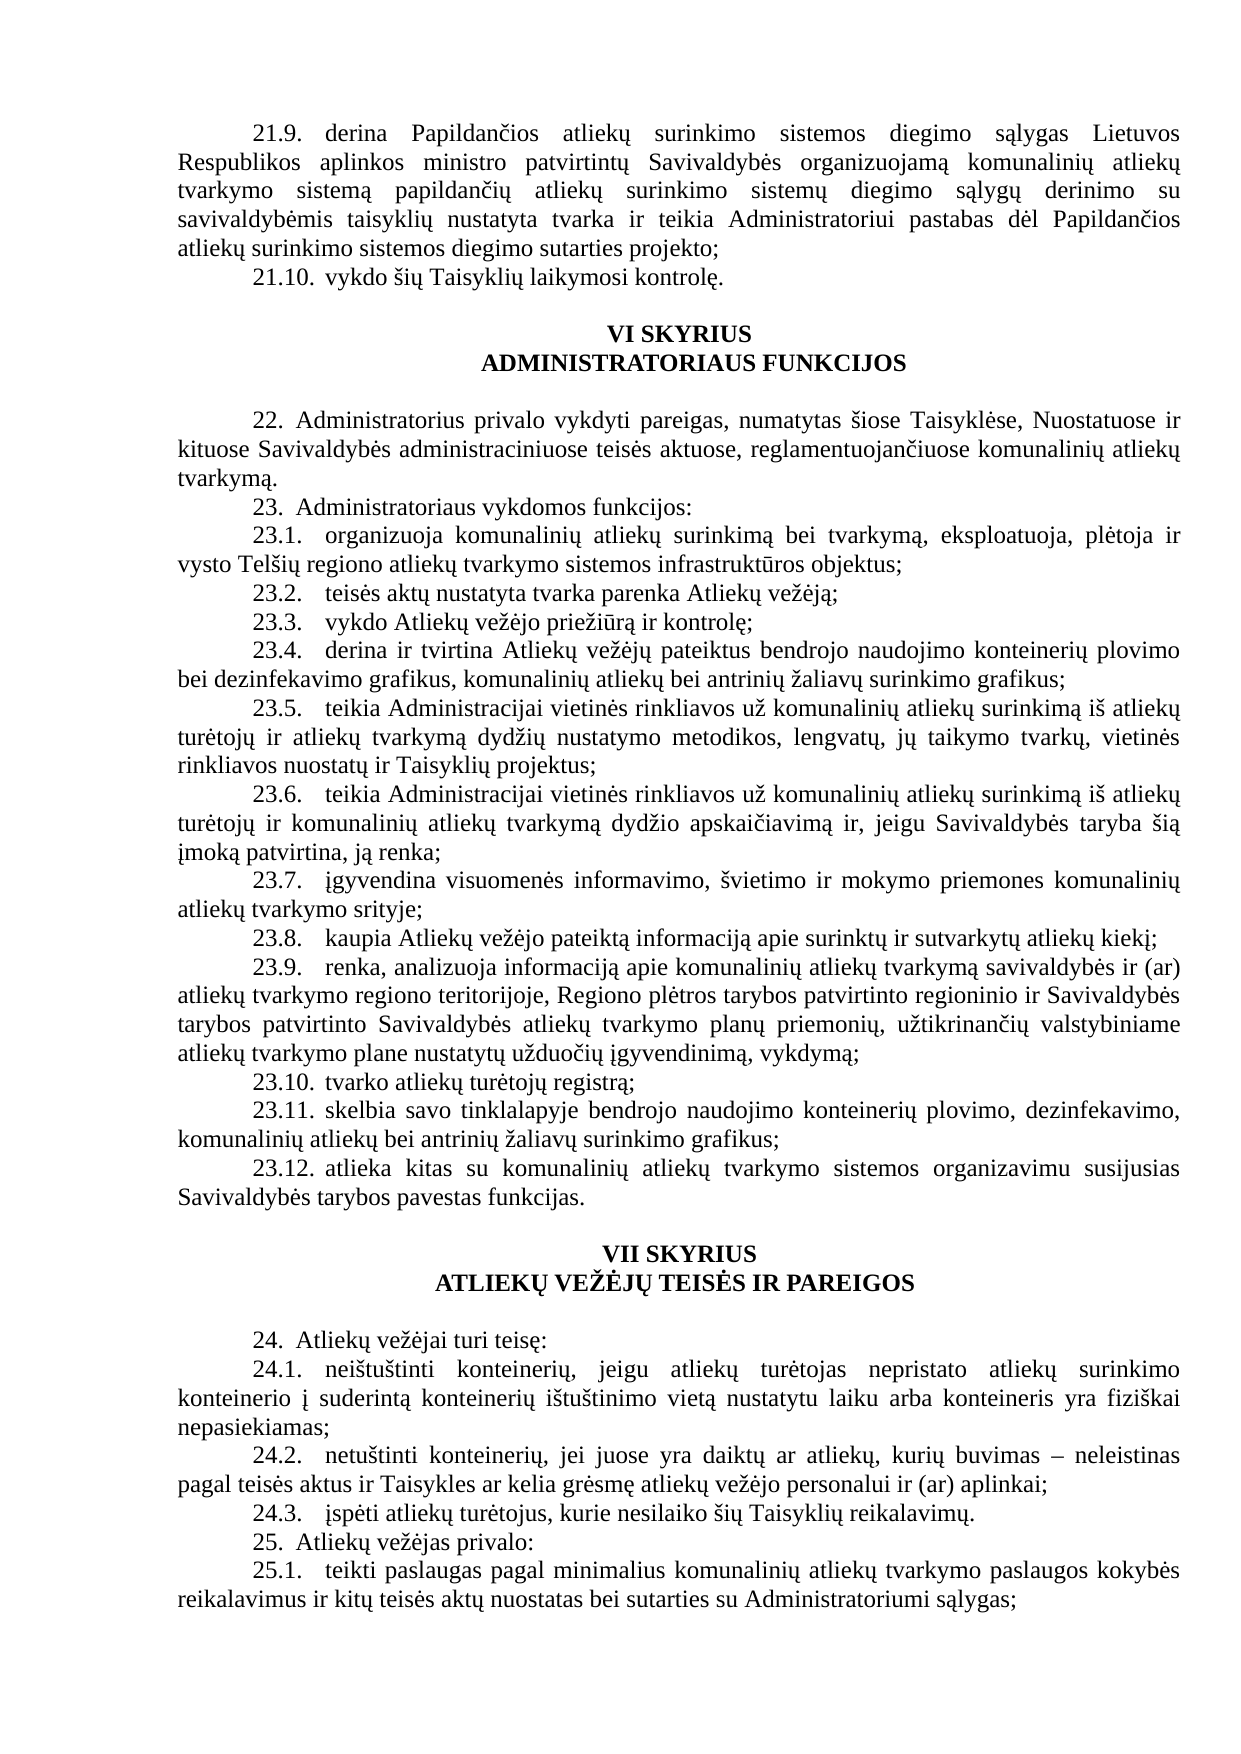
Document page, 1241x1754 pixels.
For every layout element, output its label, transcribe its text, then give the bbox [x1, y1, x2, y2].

text 21.9. derina Papildančios atliekų surinkimo sistemos diegimo sąlygas Lietuvos Respublikos aplinkos ministro patvirtintų Savivaldybės organizuojamą komunalinių atliekų tvarkymo sistemą papildančių atliekų surinkimo sistemų diegimo sąlygų derinimo su savivaldybėmis taisyklių nustatyta tvarka ir teikia Administratoriui pastabas dėl Papildančios atliekų surinkimo sistemos diegimo sutarties projekto; [177, 118, 1181, 262]
text 23.6. teikia Administracijai vietinės rinkliavos už komunalinių atliekų surinkimą iš atliekų turėtojų ir komunalinių atliekų tvarkymą dydžio apskaičiavimą ir, jeigu Savivaldybės taryba šią įmoką patvirtina, ją renka; [177, 779, 1181, 866]
text 23.5. teikia Administracijai vietinės rinkliavos už komunalinių atliekų surinkimą iš atliekų turėtojų ir atliekų tvarkymą dydžių nustatymo metodikos, lengvatų, jų taikymo tvarkų, vietinės rinkliavos nuostatų ir Taisyklių projektus; [177, 693, 1181, 779]
text 23.1. organizuoja komunalinių atliekų surinkimą bei tvarkymą, eksploatuoja, plėtoja ir vysto Telšių regiono atliekų tvarkymo sistemos infrastruktūros objektus; [177, 521, 1181, 578]
text 24. Atliekų vežėjai turi teisę: [177, 1326, 1181, 1354]
text 24.1. neištuštinti konteinerių, jeigu atliekų turėtojas nepristato atliekų surinkimo konteinerio į suderintą konteinerių ištuštinimo vietą nustatytu laiku arba konteineris yra fiziškai nepasiekiamas; [177, 1354, 1181, 1441]
text 23.2. teisės aktų nustatyta tvarka parenka Atliekų vežėją; [177, 578, 1181, 607]
text 23. Administratoriaus vykdomos funkcijos: [177, 492, 1181, 521]
text 23.12. atlieka kitas su komunalinių atliekų tvarkymo sistemos organizavimu susijusias Savivaldybės tarybos pavestas funkcijas. [177, 1153, 1181, 1211]
text 25.1. teikti paslaugas pagal minimalius komunalinių atliekų tvarkymo paslaugos kokybės reikalavimus ir kitų teisės aktų nuostatas bei sutarties su Administratoriumi sąlygas; [177, 1556, 1181, 1613]
text 24.3. įspėti atliekų turėtojus, kurie nesilaiko šių Taisyklių reikalavimų. [177, 1498, 1181, 1527]
text VI SKYRIUS [177, 319, 1181, 348]
text ADMINISTRATORIAUS FUNKCIJOS [215, 348, 1173, 377]
text 23.9. renka, analizuoja informaciją apie komunalinių atliekų tvarkymą savivaldybės ir (ar) atliekų tvarkymo regiono teritorijoje, Regiono plėtros tarybos patvirtinto regioninio ir Savivaldybės tarybos patvirtinto Savivaldybės atliekų tvarkymo planų priemonių, užtikrinančių valstybiniame atliekų tvarkymo plane nustatytų užduočių įgyvendinimą, vykdymą; [177, 952, 1181, 1067]
text 23.3. vykdo Atliekų vežėjo priežiūrą ir kontrolę; [177, 607, 1181, 636]
text 21.10. vykdo šių Taisyklių laikymosi kontrolę. [177, 262, 1181, 291]
text 22. Administratorius privalo vykdyti pareigas, numatytas šiose Taisyklėse, Nuostatuose ir kituose Savivaldybės administraciniuose teisės aktuose, reglamentuojančiuose komunalinių atliekų tvarkymą. [177, 406, 1181, 492]
text VII SKYRIUS [177, 1239, 1181, 1268]
text 23.4. derina ir tvirtina Atliekų vežėjų pateiktus bendrojo naudojimo konteinerių plovimo bei dezinfekavimo grafikus, komunalinių atliekų bei antrinių žaliavų surinkimo grafikus; [177, 636, 1181, 693]
text 23.8. kaupia Atliekų vežėjo pateiktą informaciją apie surinktų ir sutvarkytų atliekų kiekį; [177, 923, 1181, 952]
text 25. Atliekų vežėjas privalo: [177, 1527, 1181, 1556]
text 24.2. netuštinti konteinerių, jei juose yra daiktų ar atliekų, kurių buvimas – neleistinas pagal teisės aktus ir Taisykles ar kelia grėsmę atliekų vežėjo personalui ir (ar) aplinkai; [177, 1441, 1181, 1498]
text ATLIEKŲ VEŽĖJŲ TEISĖS IR PAREIGOS [177, 1268, 1173, 1297]
text 23.11. skelbia savo tinklalapyje bendrojo naudojimo konteinerių plovimo, dezinfekavimo, komunalinių atliekų bei antrinių žaliavų surinkimo grafikus; [177, 1096, 1181, 1153]
text 23.7. įgyvendina visuomenės informavimo, švietimo ir mokymo priemones komunalinių atliekų tvarkymo srityje; [177, 866, 1181, 923]
text 23.10. tvarko atliekų turėtojų registrą; [177, 1067, 1181, 1096]
